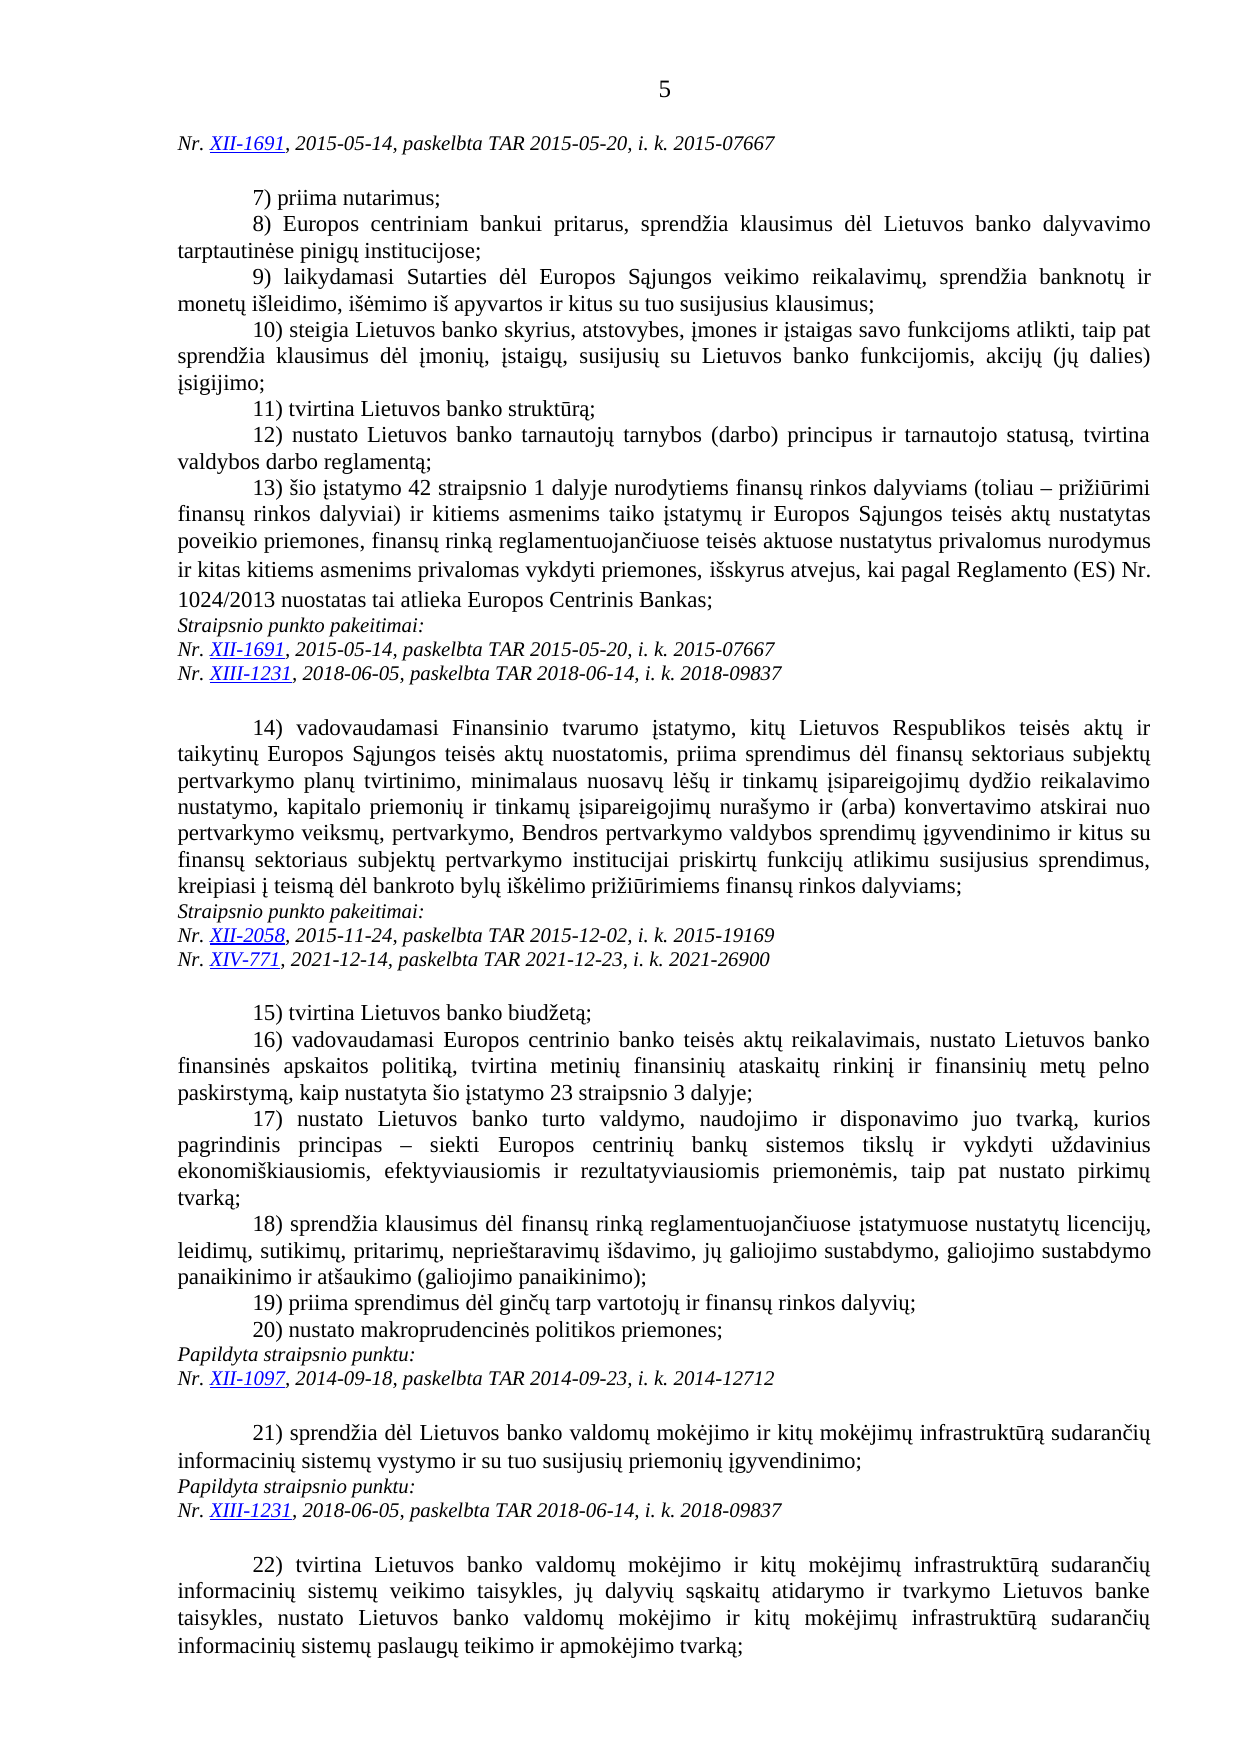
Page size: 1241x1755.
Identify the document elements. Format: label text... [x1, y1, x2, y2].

text 15) tvirtina Lietuvos banko biudžetą; [177, 999, 1152, 1026]
text 21) sprendžia dėl Lietuvos banko valdomų mokėjimo ir kitų mokėjimų infrastruktūrą sudarančių informacinių sistemų vystymo ir su tuo susijusių priemonių įgyvendinimo; [177, 1419, 1152, 1474]
text Papildyta straipsnio punktu: [177, 1474, 1152, 1498]
text 16) vadovaudamasi Europos centrinio banko teisės aktų reikalavimais, nustato Lietuvos banko finansinės apskaitos politiką, tvirtina metinių finansinių ataskaitų rinkinį ir finansinių metų pelno paskirstymą, kaip nustatyta šio įstatymo 23 straipsnio 3 dalyje; [177, 1026, 1152, 1105]
text 8) Europos centriniam bankui pritarus, sprendžia klausimus dėl Lietuvos banko dalyvavimo tarptautinėse pinigų institucijose; [177, 211, 1152, 263]
text 17) nustato Lietuvos banko turto valdymo, naudojimo ir disponavimo juo tvarką, kurios pagrindinis principas – siekti Europos centrinių bankų sistemos tikslų ir vykdyti uždavinius ekonomiškiausiomis, efektyviausiomis ir rezultatyviausiomis priemonėmis, taip pat nustato pirkimų tvarką; [177, 1105, 1152, 1210]
text Nr. XII-1691, 2015-05-14, paskelbta TAR 2015-05-20, i. k. 2015-07667 [177, 637, 1152, 661]
text 10) steigia Lietuvos banko skyrius, atstovybes, įmones ir įstaigas savo funkcijoms atlikti, taip pat sprendžia klausimus dėl įmonių, įstaigų, susijusių su Lietuvos banko funkcijomis, akcijų (jų dalies) įsigijimo; [177, 316, 1152, 395]
text 9) laikydamasi Sutarties dėl Europos Sąjungos veikimo reikalavimų, sprendžia banknotų ir monetų išleidimo, išėmimo iš apyvartos ir kitus su tuo susijusius klausimus; [177, 263, 1152, 316]
text 18) sprendžia klausimus dėl finansų rinką reglamentuojančiuose įstatymuose nustatytų licencijų, leidimų, sutikimų, pritarimų, neprieštaravimų išdavimo, jų galiojimo sustabdymo, galiojimo sustabdymo panaikinimo ir atšaukimo (galiojimo panaikinimo); [177, 1210, 1152, 1289]
text Nr. XIII-1231, 2018-06-05, paskelbta TAR 2018-06-14, i. k. 2018-09837 [177, 661, 1152, 685]
text Nr. XIV-771, 2021-12-14, paskelbta TAR 2021-12-23, i. k. 2021-26900 [177, 947, 1152, 971]
text Nr. XII-1691, 2015-05-14, paskelbta TAR 2015-05-20, i. k. 2015-07667 [177, 131, 1152, 155]
text Papildyta straipsnio punktu: [177, 1342, 1152, 1366]
text 13) šio įstatymo 42 straipsnio 1 dalyje nurodytiems finansų rinkos dalyviams (toliau – prižiūrimi finansų rinkos dalyviai) ir kitiems asmenims taiko įstatymų ir Europos Sąjungos teisės aktų nustatytas poveikio priemones, finansų rinką reglamentuojančiuose teisės aktuose nustatytus privalomus nurodymus ir kitas kitiems asmenims privalomas vykdyti priemones, išskyrus atvejus, kai pagal Reglamento (ES) Nr. 1024/2013 nuostatas tai atlieka Europos Centrinis Bankas; [177, 474, 1152, 613]
text 14) vadovaudamasi Finansinio tvarumo įstatymo, kitų Lietuvos Respublikos teisės aktų ir taikytinų Europos Sąjungos teisės aktų nuostatomis, priima sprendimus dėl finansų sektoriaus subjektų pertvarkymo planų tvirtinimo, minimalaus nuosavų lėšų ir tinkamų įsipareigojimų dydžio reikalavimo nustatymo, kapitalo priemonių ir tinkamų įsipareigojimų nurašymo ir (arba) konvertavimo atskirai nuo pertvarkymo veiksmų, pertvarkymo, Bendros pertvarkymo valdybos sprendimų įgyvendinimo ir kitus su finansų sektoriaus subjektų pertvarkymo institucijai priskirtų funkcijų atlikimu susijusius sprendimus, kreipiasi į teismą dėl bankroto bylų iškėlimo prižiūrimiems finansų rinkos dalyviams; [177, 714, 1152, 898]
text Straipsnio punkto pakeitimai: [177, 613, 1152, 637]
text 7) priima nutarimus; [177, 184, 1152, 211]
text Nr. XII-2058, 2015-11-24, paskelbta TAR 2015-12-02, i. k. 2015-19169 [177, 923, 1152, 947]
text 22) tvirtina Lietuvos banko valdomų mokėjimo ir kitų mokėjimų infrastruktūrą sudarančių informacinių sistemų veikimo taisykles, jų dalyvių sąskaitų atidarymo ir tvarkymo Lietuvos banke taisykles, nustato Lietuvos banko valdomų mokėjimo ir kitų mokėjimų infrastruktūrą sudarančių informacinių sistemų paslaugų teikimo ir apmokėjimo tvarką; [177, 1551, 1152, 1659]
text 20) nustato makroprudencinės politikos priemones; [177, 1316, 1152, 1342]
text 19) priima sprendimus dėl ginčų tarp vartotojų ir finansų rinkos dalyvių; [177, 1289, 1152, 1316]
text 12) nustato Lietuvos banko tarnautojų tarnybos (darbo) principus ir tarnautojo statusą, tvirtina valdybos darbo reglamentą; [177, 421, 1152, 474]
text Nr. XIII-1231, 2018-06-05, paskelbta TAR 2018-06-14, i. k. 2018-09837 [177, 1498, 1152, 1522]
text Straipsnio punkto pakeitimai: [177, 898, 1152, 923]
text 11) tvirtina Lietuvos banko struktūrą; [177, 395, 1152, 421]
text Nr. XII-1097, 2014-09-18, paskelbta TAR 2014-09-23, i. k. 2014-12712 [177, 1366, 1152, 1390]
